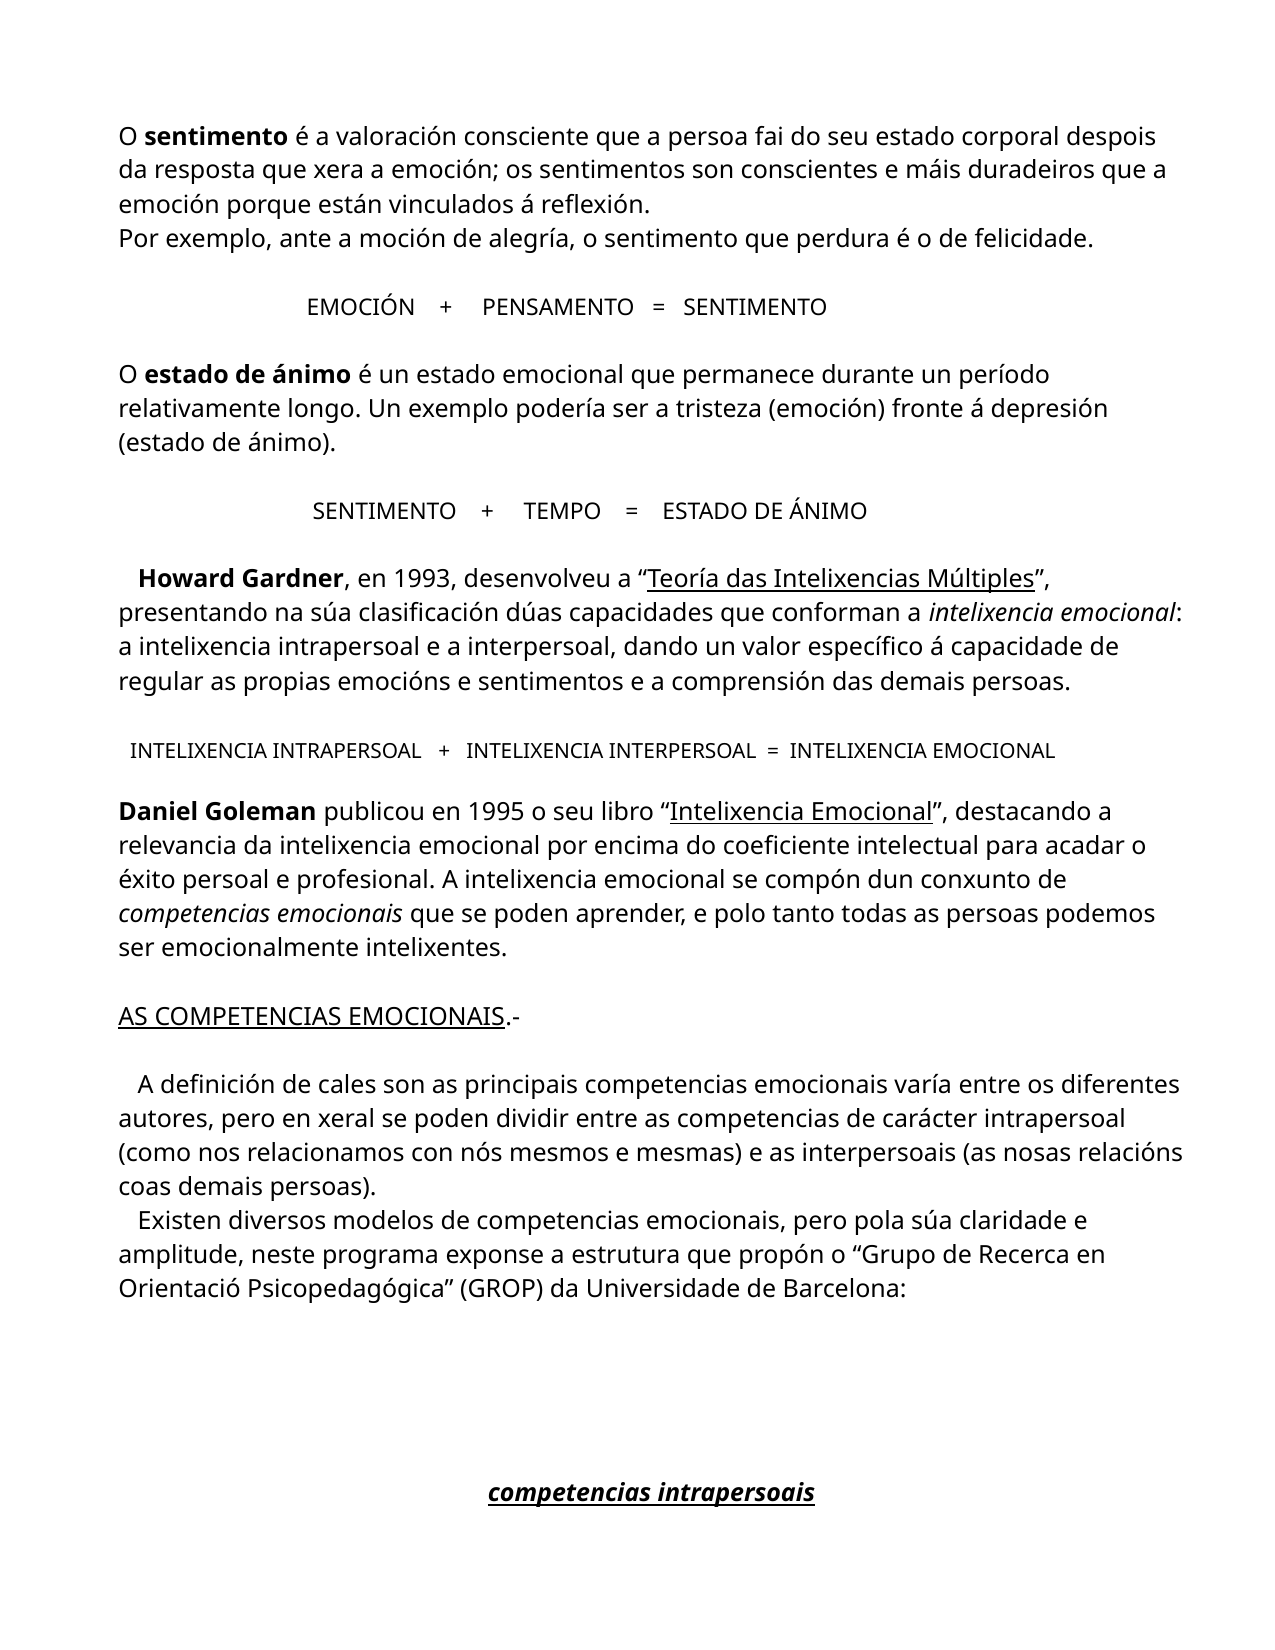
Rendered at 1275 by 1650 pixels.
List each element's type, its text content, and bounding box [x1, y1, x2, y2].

text A definición de cales son as principais competencias emocionais varía entre os diferentes autores, pero en xeral se poden dividir entre as competencias de carácter intrapersoal (como nos relacionamos con nós mesmos e mesmas) e as interpersoais (as nosas relacións coas demais persoas). [118, 1066, 1188, 1202]
text competencias intrapersoais [118, 1475, 1188, 1509]
text EMOCIÓN + PENSAMENTO = SENTIMENTO [118, 288, 1188, 322]
text Howard Gardner, en 1993, desenvolveu a “Teoría das Intelixencias Múltiples”, presentando na súa clasificación dúas capacidades que conforman a intelixencia emocional: a intelixencia intrapersoal e a interpersoal, dando un valor específico á capacidade de regular as propias emocións e sentimentos e a comprensión das demais persoas. [118, 561, 1188, 697]
text O estado de ánimo é un estado emocional que permanece durante un período relativamente longo. Un exemplo podería ser a tristeza (emoción) fronte á depresión (estado de ánimo). [118, 357, 1188, 459]
text SENTIMENTO + TEMPO = ESTADO DE ÁNIMO [118, 493, 1188, 527]
text AS COMPETENCIAS EMOCIONAIS.- [118, 998, 1188, 1032]
text Por exemplo, ante a moción de alegría, o sentimento que perdura é o de felicidade. [118, 220, 1188, 254]
text INTELIXENCIA INTRAPERSOAL + INTELIXENCIA INTERPERSOAL = INTELIXENCIA EMOCIONAL [118, 731, 1188, 765]
text O sentimento é a valoración consciente que a persoa fai do seu estado corporal despois da resposta que xera a emoción; os sentimentos son conscientes e máis duradeiros que a emoción porque están vinculados á reflexión. [118, 118, 1188, 220]
text Daniel Goleman publicou en 1995 o seu libro “Intelixencia Emocional”, destacando a relevancia da intelixencia emocional por encima do coeficiente intelectual para acadar o éxito persoal e profesional. A intelixencia emocional se compón dun conxunto de competencias emocionais que se poden aprender, e polo tanto todas as persoas podemos ser emocionalmente intelixentes. [118, 794, 1188, 964]
text Existen diversos modelos de competencias emocionais, pero pola súa claridade e amplitude, neste programa exponse a estrutura que propón o “Grupo de Recerca en Orientació Psicopedagógica” (GROP) da Universidade de Barcelona: [118, 1202, 1188, 1305]
